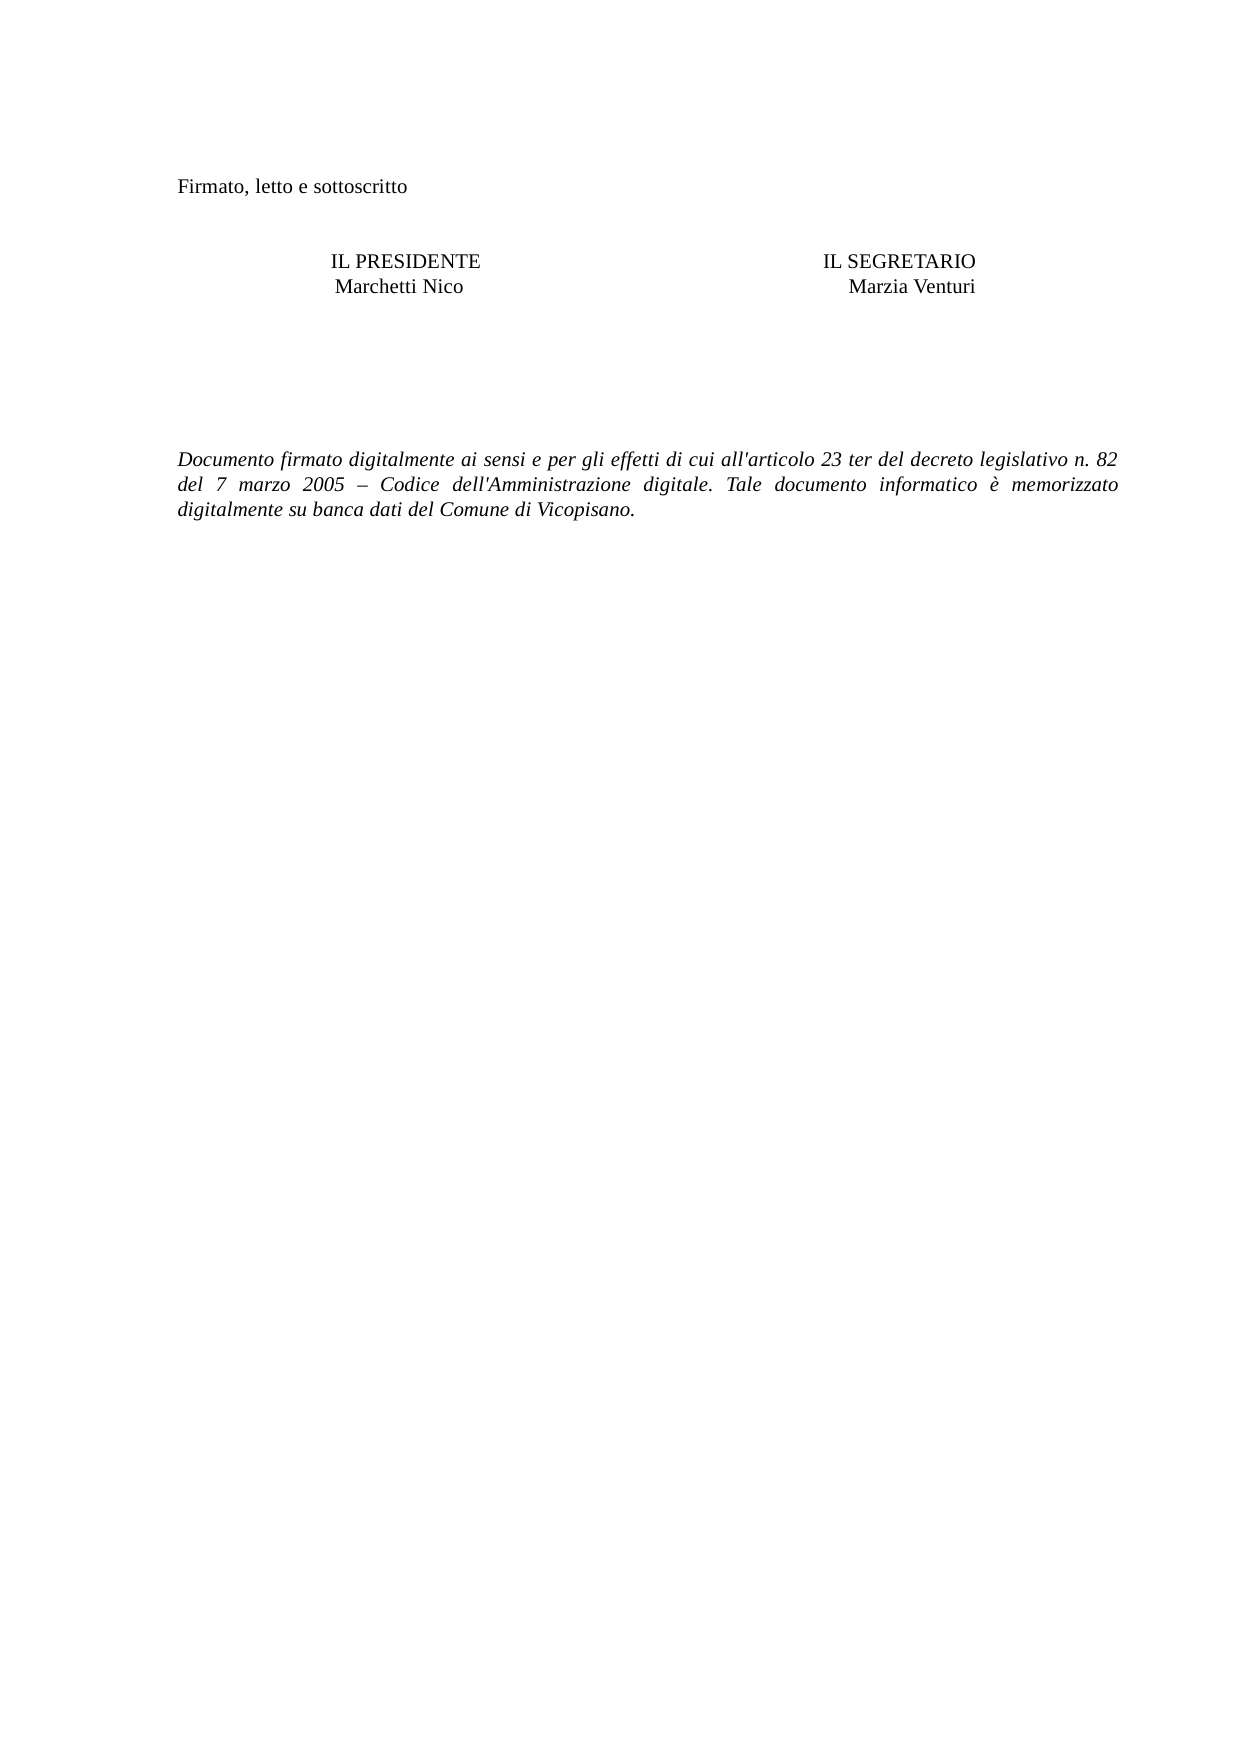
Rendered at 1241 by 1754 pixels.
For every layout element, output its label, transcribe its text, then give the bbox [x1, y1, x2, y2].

text Firmato, letto e sottoscritto [177, 173, 1122, 198]
text Documento firmato digitalmente ai sensi e per gli effetti di cui all'articolo 23 ter del decreto legislativo n. 82 del 7 marzo 2005 – Codice dell'Amministrazione digitale. Tale documento informatico è memorizzato digitalmente su banca dati del Comune di Vicopisano. [177, 446, 1122, 521]
text IL PRESIDENTE IL SEGRETARIO [177, 248, 1122, 273]
text Marchetti Nico Marzia Venturi [177, 273, 1122, 298]
